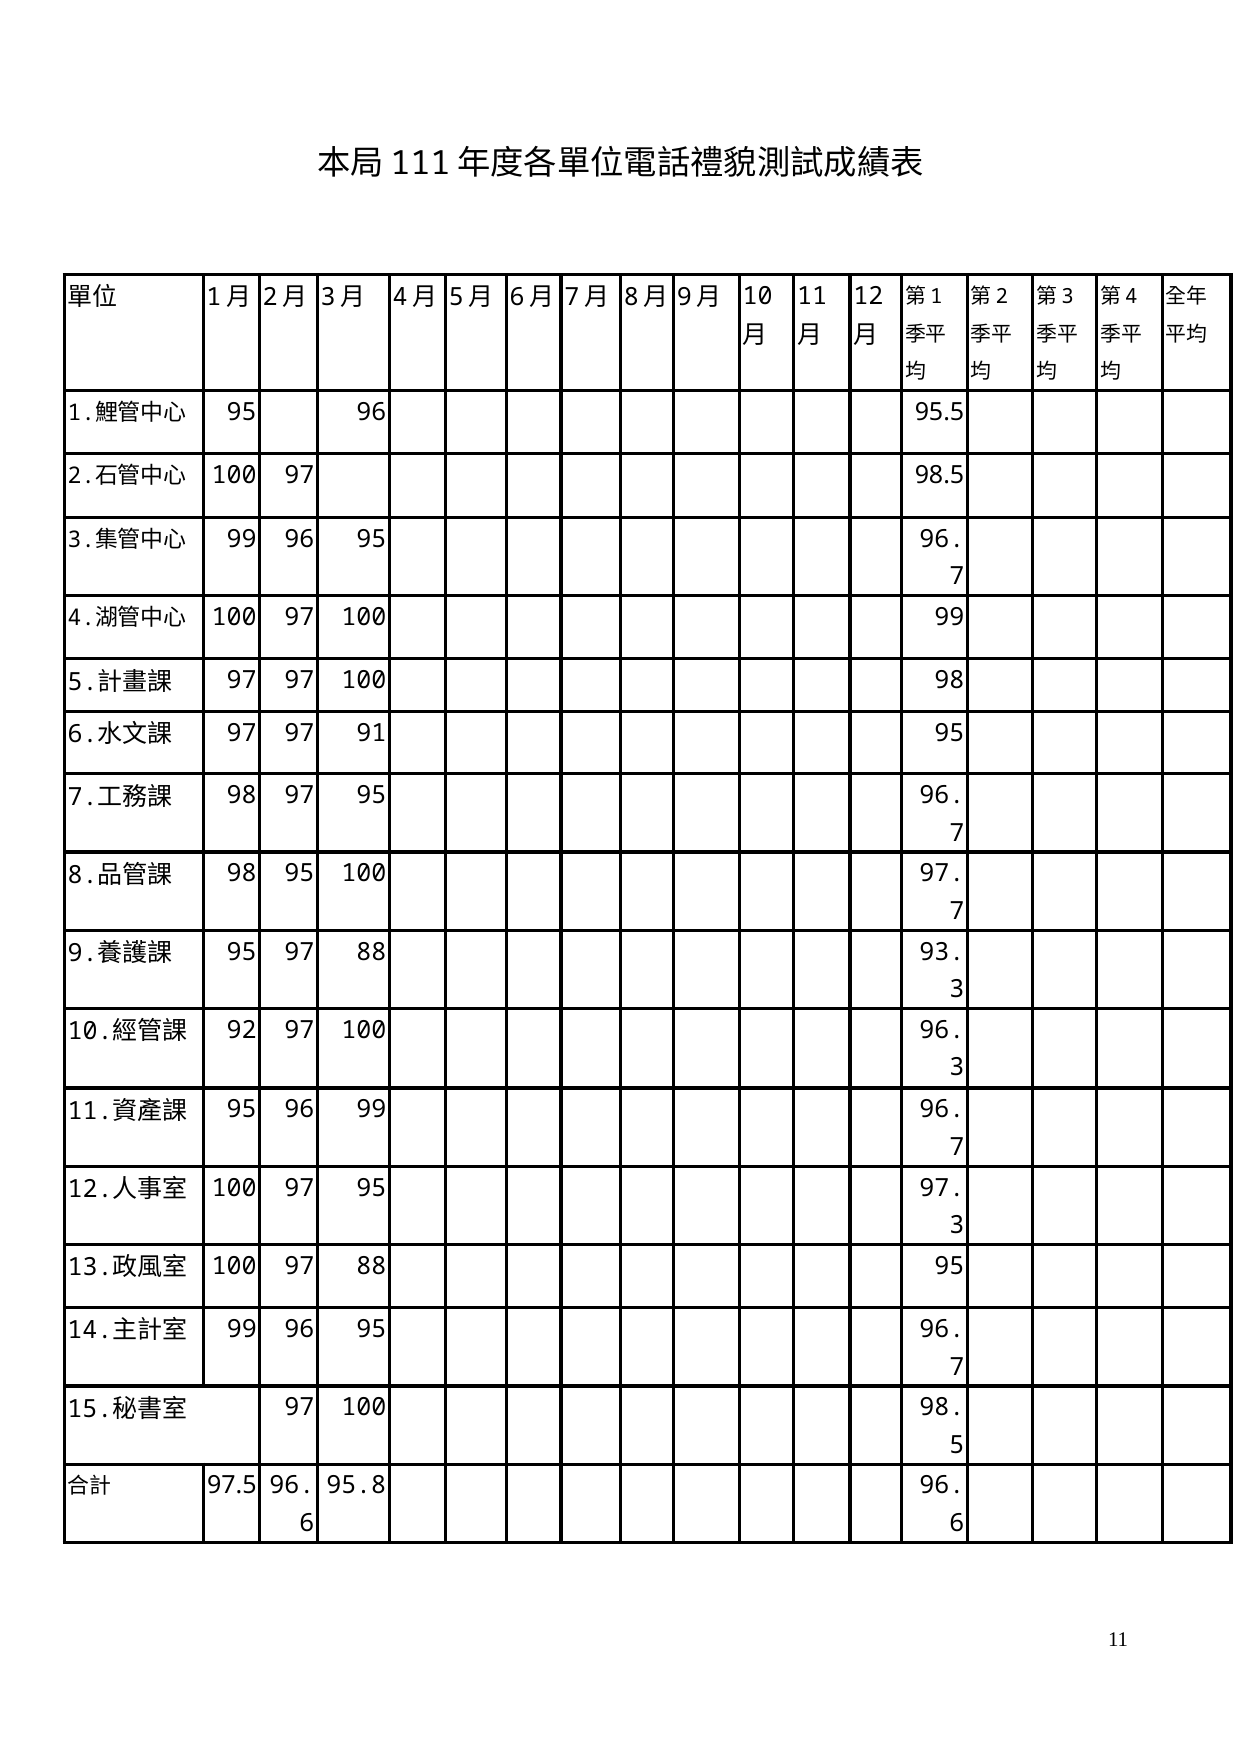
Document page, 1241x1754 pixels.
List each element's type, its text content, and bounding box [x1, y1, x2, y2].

table_cell [508, 455, 559, 516]
table_cell [1098, 1388, 1161, 1462]
table_cell [852, 1388, 900, 1462]
table_cell [1164, 392, 1229, 452]
table_cell 97 [261, 455, 316, 516]
table_cell [1098, 1309, 1161, 1384]
table_cell [1164, 597, 1229, 657]
table_cell [508, 597, 559, 657]
table_cell [508, 1466, 559, 1541]
table_cell 95 [205, 1090, 258, 1164]
table_cell [508, 660, 559, 710]
table_cell [391, 455, 444, 516]
table_cell [795, 1466, 848, 1541]
table_header 11月 [795, 276, 848, 388]
table_header 4月 [391, 276, 444, 388]
table_cell [1164, 854, 1229, 928]
table_cell [852, 455, 900, 516]
table_cell [1034, 1309, 1095, 1384]
table_cell 98 [205, 775, 258, 850]
table_cell [261, 392, 316, 452]
table_cell [852, 932, 900, 1007]
table_cell 97 [261, 1168, 316, 1243]
table_cell [447, 455, 505, 516]
table_cell [1034, 455, 1095, 516]
table_cell [795, 455, 848, 516]
table_cell [1098, 660, 1161, 710]
table_cell [741, 1168, 792, 1243]
table_cell [795, 775, 848, 850]
table_cell [675, 775, 738, 850]
table_cell [508, 1010, 559, 1086]
table_cell [1034, 597, 1095, 657]
table_cell 100 [319, 1388, 388, 1462]
table_cell [969, 392, 1031, 452]
table_cell [391, 1168, 444, 1243]
table_cell [1164, 1246, 1229, 1306]
table_header 第1季平均 [903, 276, 966, 388]
table_cell [741, 775, 792, 850]
table_cell [563, 660, 619, 710]
table_cell [1034, 1010, 1095, 1086]
table_cell [1164, 519, 1229, 594]
table_cell 96 [319, 392, 388, 452]
table_cell [622, 660, 672, 710]
table_cell 99 [319, 1090, 388, 1164]
table_cell 88 [319, 1246, 388, 1306]
table_header 1月 [205, 276, 258, 388]
table_cell 97 [261, 932, 316, 1007]
table_cell [675, 854, 738, 928]
table_cell [675, 1246, 738, 1306]
table_cell [1098, 519, 1161, 594]
table_cell 97.7 [903, 854, 966, 928]
table_header 8月 [622, 276, 672, 388]
table_cell [563, 1246, 619, 1306]
table_cell [1098, 1090, 1161, 1164]
table_cell [1034, 1388, 1095, 1462]
table_cell [969, 519, 1031, 594]
table_cell [447, 1466, 505, 1541]
table_cell [391, 932, 444, 1007]
table_cell 96.7 [903, 519, 966, 594]
table_cell [1164, 660, 1229, 710]
table_cell [447, 932, 505, 1007]
table_cell [1098, 713, 1161, 772]
table_cell 95 [319, 1309, 388, 1384]
table_cell [795, 1010, 848, 1086]
table_header 全年平均 [1164, 276, 1229, 388]
table_cell [447, 1309, 505, 1384]
table_cell [391, 519, 444, 594]
table_cell 1.鯉管中心 [66, 392, 202, 452]
table_cell [795, 713, 848, 772]
table_cell 5.計畫課 [66, 660, 202, 710]
table_cell [447, 775, 505, 850]
table_cell [852, 1168, 900, 1243]
table_cell 96 [261, 1309, 316, 1384]
table_cell [1098, 854, 1161, 928]
table_cell 92 [205, 1010, 258, 1086]
table_cell [1034, 713, 1095, 772]
table_cell 100 [319, 597, 388, 657]
table_cell [1098, 392, 1161, 452]
table_cell [508, 1246, 559, 1306]
table_cell [852, 660, 900, 710]
table_cell [852, 519, 900, 594]
table_cell [741, 1466, 792, 1541]
table_cell [795, 597, 848, 657]
table_cell [675, 1388, 738, 1462]
table_cell [622, 1309, 672, 1384]
table_cell 98.5 [903, 1388, 966, 1462]
table_cell 100 [319, 854, 388, 928]
table_cell 97 [261, 775, 316, 850]
table_cell 95 [319, 1168, 388, 1243]
table_cell [447, 597, 505, 657]
table_cell [852, 1466, 900, 1541]
table_cell [852, 1309, 900, 1384]
table_cell 95 [903, 713, 966, 772]
table_cell [1034, 660, 1095, 710]
table_cell [969, 1388, 1031, 1462]
table_cell [795, 1090, 848, 1164]
table_cell 3.集管中心 [66, 519, 202, 594]
table_cell 95.8 [319, 1466, 388, 1541]
table_cell [508, 932, 559, 1007]
table_cell [969, 1168, 1031, 1243]
table_cell [391, 713, 444, 772]
table_cell [1098, 775, 1161, 850]
table_cell [622, 519, 672, 594]
table_cell [969, 660, 1031, 710]
table_cell [1164, 1388, 1229, 1462]
table_cell [622, 932, 672, 1007]
table_cell [622, 1168, 672, 1243]
table_cell [508, 519, 559, 594]
table_cell [1164, 775, 1229, 850]
table_cell [795, 932, 848, 1007]
table_cell 99 [903, 597, 966, 657]
table_cell [391, 660, 444, 710]
table_cell 13.政風室 [66, 1246, 202, 1306]
table_cell 96.3 [903, 1010, 966, 1086]
table_cell 95 [205, 932, 258, 1007]
table_cell 100 [205, 1246, 258, 1306]
table_cell [1164, 1466, 1229, 1541]
table_cell 97 [261, 597, 316, 657]
table_cell [675, 392, 738, 452]
table_cell 2.石管中心 [66, 455, 202, 516]
table_cell [969, 1246, 1031, 1306]
table_cell 96.6 [903, 1466, 966, 1541]
table_cell 98 [205, 854, 258, 928]
table_cell [1164, 1010, 1229, 1086]
table_header 單位 [66, 276, 202, 388]
table_cell 95 [903, 1246, 966, 1306]
table_cell [1098, 932, 1161, 1007]
table_cell 97 [261, 1246, 316, 1306]
table_cell [1034, 1466, 1095, 1541]
table_cell 100 [205, 1168, 258, 1243]
table_cell [391, 392, 444, 452]
table_cell [675, 1309, 738, 1384]
table_cell [795, 1246, 848, 1306]
table_cell [741, 1246, 792, 1306]
table_header 第4季平均 [1098, 276, 1161, 388]
table_cell [795, 392, 848, 452]
table_cell 12.人事室 [66, 1168, 202, 1243]
text 本局111年度各單位電話禮貌測試成績表 [112, 123, 1128, 198]
table_cell [675, 455, 738, 516]
table_cell [563, 597, 619, 657]
table_cell [508, 775, 559, 850]
table_cell [1034, 775, 1095, 850]
table_cell [622, 1466, 672, 1541]
table_cell [969, 1010, 1031, 1086]
table_cell [563, 932, 619, 1007]
table_cell [795, 1388, 848, 1462]
table_cell [852, 775, 900, 850]
table_cell [622, 854, 672, 928]
table_cell [852, 1246, 900, 1306]
table_cell [508, 1388, 559, 1462]
table_cell [795, 660, 848, 710]
table_cell 98.5 [903, 455, 966, 516]
table_cell [391, 597, 444, 657]
table_cell [741, 1309, 792, 1384]
table_cell [622, 1246, 672, 1306]
table_cell [675, 519, 738, 594]
table_cell [508, 713, 559, 772]
table_cell [1098, 1168, 1161, 1243]
table_header 第3季平均 [1034, 276, 1095, 388]
table_cell 11.資產課 [66, 1090, 202, 1164]
table_cell [508, 1168, 559, 1243]
table_cell [1164, 1309, 1229, 1384]
table_cell [1164, 1090, 1229, 1164]
table_cell 97 [261, 660, 316, 710]
table_cell [563, 775, 619, 850]
table_cell [741, 713, 792, 772]
table_cell [795, 1309, 848, 1384]
table_cell [622, 1388, 672, 1462]
table_cell [741, 519, 792, 594]
table_cell [852, 1010, 900, 1086]
table_cell 合計 [66, 1466, 202, 1541]
table_cell 100 [205, 455, 258, 516]
table_cell [391, 1309, 444, 1384]
table_cell [563, 1168, 619, 1243]
table_cell [969, 597, 1031, 657]
table_cell [391, 775, 444, 850]
table_cell 97 [205, 713, 258, 772]
table_header 2月 [261, 276, 316, 388]
table_cell [563, 713, 619, 772]
table_header 5月 [447, 276, 505, 388]
table_cell [447, 392, 505, 452]
table_cell [1034, 1246, 1095, 1306]
table_header 10月 [741, 276, 792, 388]
table_cell [391, 1388, 444, 1462]
table_cell [563, 854, 619, 928]
table_cell [1034, 1168, 1095, 1243]
table_cell [795, 854, 848, 928]
table_cell 95.5 [903, 392, 966, 452]
table_cell [1164, 713, 1229, 772]
table_cell [675, 1090, 738, 1164]
table_cell [969, 1090, 1031, 1164]
table_cell 96.7 [903, 775, 966, 850]
table_cell 98 [903, 660, 966, 710]
table_cell [508, 1090, 559, 1164]
table_cell [391, 1246, 444, 1306]
table_cell [741, 854, 792, 928]
table_cell [741, 1388, 792, 1462]
table_cell 100 [319, 660, 388, 710]
table_header 6月 [508, 276, 559, 388]
table_cell [675, 932, 738, 1007]
table_cell 4.湖管中心 [66, 597, 202, 657]
table_cell 99 [205, 1309, 258, 1384]
table_cell [969, 854, 1031, 928]
table_cell [447, 519, 505, 594]
table_cell [622, 1090, 672, 1164]
table_cell [852, 854, 900, 928]
table_cell [391, 1010, 444, 1086]
table_cell 96 [261, 1090, 316, 1164]
table_cell [447, 1090, 505, 1164]
table_cell [563, 1388, 619, 1462]
table_header 第2季平均 [969, 276, 1031, 388]
table_cell [741, 660, 792, 710]
table_cell [1034, 1090, 1095, 1164]
table_cell [447, 1388, 505, 1462]
table_header 3月 [319, 276, 388, 388]
table_cell [1098, 455, 1161, 516]
table_cell [447, 1246, 505, 1306]
table_cell 97 [205, 660, 258, 710]
table_header 9月 [675, 276, 738, 388]
table_cell 97 [261, 1010, 316, 1086]
table_cell 95 [319, 519, 388, 594]
table_cell [741, 597, 792, 657]
table_cell [969, 1466, 1031, 1541]
table_cell 97 [261, 1388, 316, 1462]
table_cell [675, 713, 738, 772]
table_cell [447, 1168, 505, 1243]
table_cell 88 [319, 932, 388, 1007]
table_cell [563, 1010, 619, 1086]
table_cell [1034, 854, 1095, 928]
table_cell 99 [205, 519, 258, 594]
table_cell [741, 392, 792, 452]
table_cell [447, 854, 505, 928]
table_cell 93.3 [903, 932, 966, 1007]
table_cell 6.水文課 [66, 713, 202, 772]
table_cell [563, 392, 619, 452]
table_cell [1164, 1168, 1229, 1243]
table_cell [741, 1010, 792, 1086]
table_cell 96.7 [903, 1090, 966, 1164]
table_cell 97.3 [903, 1168, 966, 1243]
table_cell [675, 660, 738, 710]
table_cell [741, 1090, 792, 1164]
table_cell [622, 455, 672, 516]
table_cell 97 [261, 713, 316, 772]
table_cell 95 [319, 775, 388, 850]
table_cell [391, 854, 444, 928]
table_cell [969, 1309, 1031, 1384]
table_cell [508, 1309, 559, 1384]
table_cell 96 [261, 519, 316, 594]
table_cell [1034, 519, 1095, 594]
table_cell [508, 854, 559, 928]
table_cell [391, 1466, 444, 1541]
table_cell [391, 1090, 444, 1164]
table_cell [675, 597, 738, 657]
table_cell [1034, 932, 1095, 1007]
table_cell [969, 775, 1031, 850]
table_cell [622, 597, 672, 657]
table_cell 95 [205, 392, 258, 452]
table_cell [563, 455, 619, 516]
table_cell [795, 1168, 848, 1243]
table_cell [447, 660, 505, 710]
table_cell [741, 932, 792, 1007]
table_cell [969, 932, 1031, 1007]
table_cell [508, 392, 559, 452]
table_cell 100 [319, 1010, 388, 1086]
table_cell 96.7 [903, 1309, 966, 1384]
table_cell [319, 455, 388, 516]
table_cell [622, 713, 672, 772]
table_cell 10.經管課 [66, 1010, 202, 1086]
table_cell [563, 1466, 619, 1541]
table_cell 8.品管課 [66, 854, 202, 928]
table_cell [447, 713, 505, 772]
table_cell 96.6 [261, 1466, 316, 1541]
table_cell [852, 392, 900, 452]
table_cell [1098, 1246, 1161, 1306]
table_cell [1098, 597, 1161, 657]
table_cell 7.工務課 [66, 775, 202, 850]
table_cell [622, 775, 672, 850]
table_cell [795, 519, 848, 594]
table_header 7月 [563, 276, 619, 388]
table_cell [969, 455, 1031, 516]
table_header 12月 [852, 276, 900, 388]
table_cell [622, 392, 672, 452]
table_cell [969, 713, 1031, 772]
table_cell [1034, 392, 1095, 452]
table_cell [675, 1466, 738, 1541]
table_cell 91 [319, 713, 388, 772]
table_cell [447, 1010, 505, 1086]
table_cell [852, 1090, 900, 1164]
table_cell [1098, 1010, 1161, 1086]
table_cell 15.秘書室 [66, 1388, 258, 1462]
table_cell [563, 1090, 619, 1164]
table_cell [675, 1010, 738, 1086]
table_cell 97.5 [205, 1466, 258, 1541]
table_cell [852, 597, 900, 657]
table_cell [1098, 1466, 1161, 1541]
table_cell [1164, 455, 1229, 516]
table_cell 9.養護課 [66, 932, 202, 1007]
table_cell 14.主計室 [66, 1309, 202, 1384]
table_cell 100 [205, 597, 258, 657]
table_cell [563, 1309, 619, 1384]
table_cell [852, 713, 900, 772]
table_cell [741, 455, 792, 516]
table_cell [622, 1010, 672, 1086]
table_cell [675, 1168, 738, 1243]
table_cell [1164, 932, 1229, 1007]
table_cell [563, 519, 619, 594]
table_cell 95 [261, 854, 316, 928]
